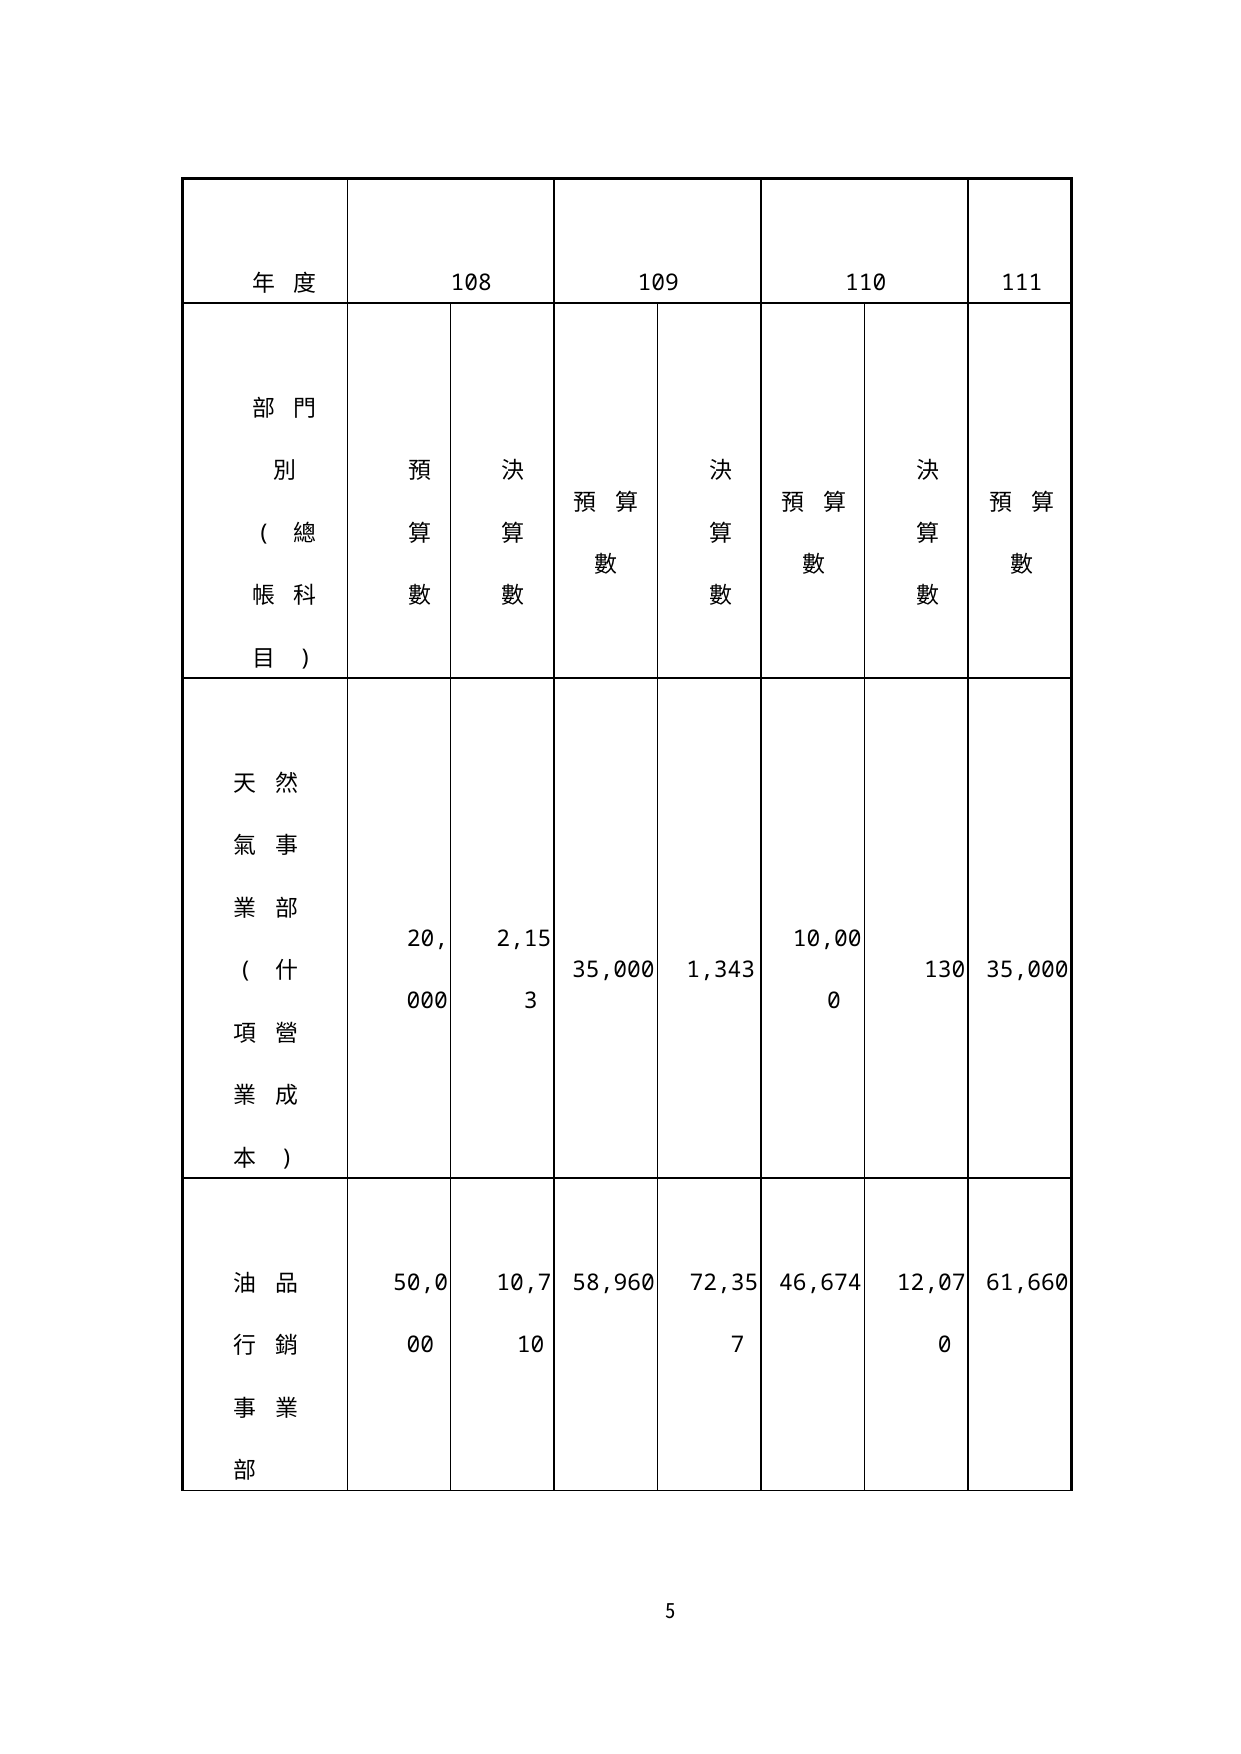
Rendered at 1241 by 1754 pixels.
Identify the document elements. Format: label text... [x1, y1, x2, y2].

table_cell 預算數 [969, 304, 1070, 677]
table_cell 72,357 [658, 1179, 760, 1490]
table_cell 1,343 [658, 679, 760, 1177]
table_cell 決算數 [865, 304, 967, 677]
table_header 109 [555, 180, 760, 302]
table_cell 10,000 [762, 679, 864, 1177]
table_cell 46,674 [762, 1179, 864, 1490]
table_cell 油品行銷事業部 [184, 1179, 347, 1490]
table_cell 35,000 [969, 679, 1070, 1177]
table_cell 部門別 (總帳科目) [184, 304, 347, 677]
table_header 108 [348, 180, 553, 302]
table_cell 50,000 [348, 1179, 450, 1490]
table_cell 2,153 [451, 679, 553, 1177]
table_cell 35,000 [555, 679, 657, 1177]
table_cell 預算數 [555, 304, 657, 677]
table_header 110 [762, 180, 967, 302]
table_cell 決算數 [451, 304, 553, 677]
table_cell 20,000 [348, 679, 450, 1177]
table_cell 決算數 [658, 304, 760, 677]
table_cell 130 [865, 679, 967, 1177]
table_cell 58,960 [555, 1179, 657, 1490]
table_cell 預算數 [348, 304, 450, 677]
table_cell 天然氣事業部 (什項營業成本) [184, 679, 347, 1177]
table_header 111 [969, 180, 1070, 302]
table_cell 61,660 [969, 1179, 1070, 1490]
table_cell 12,070 [865, 1179, 967, 1490]
table_cell 預算數 [762, 304, 864, 677]
table_header 年度 [184, 180, 347, 302]
table_cell 10,710 [451, 1179, 553, 1490]
